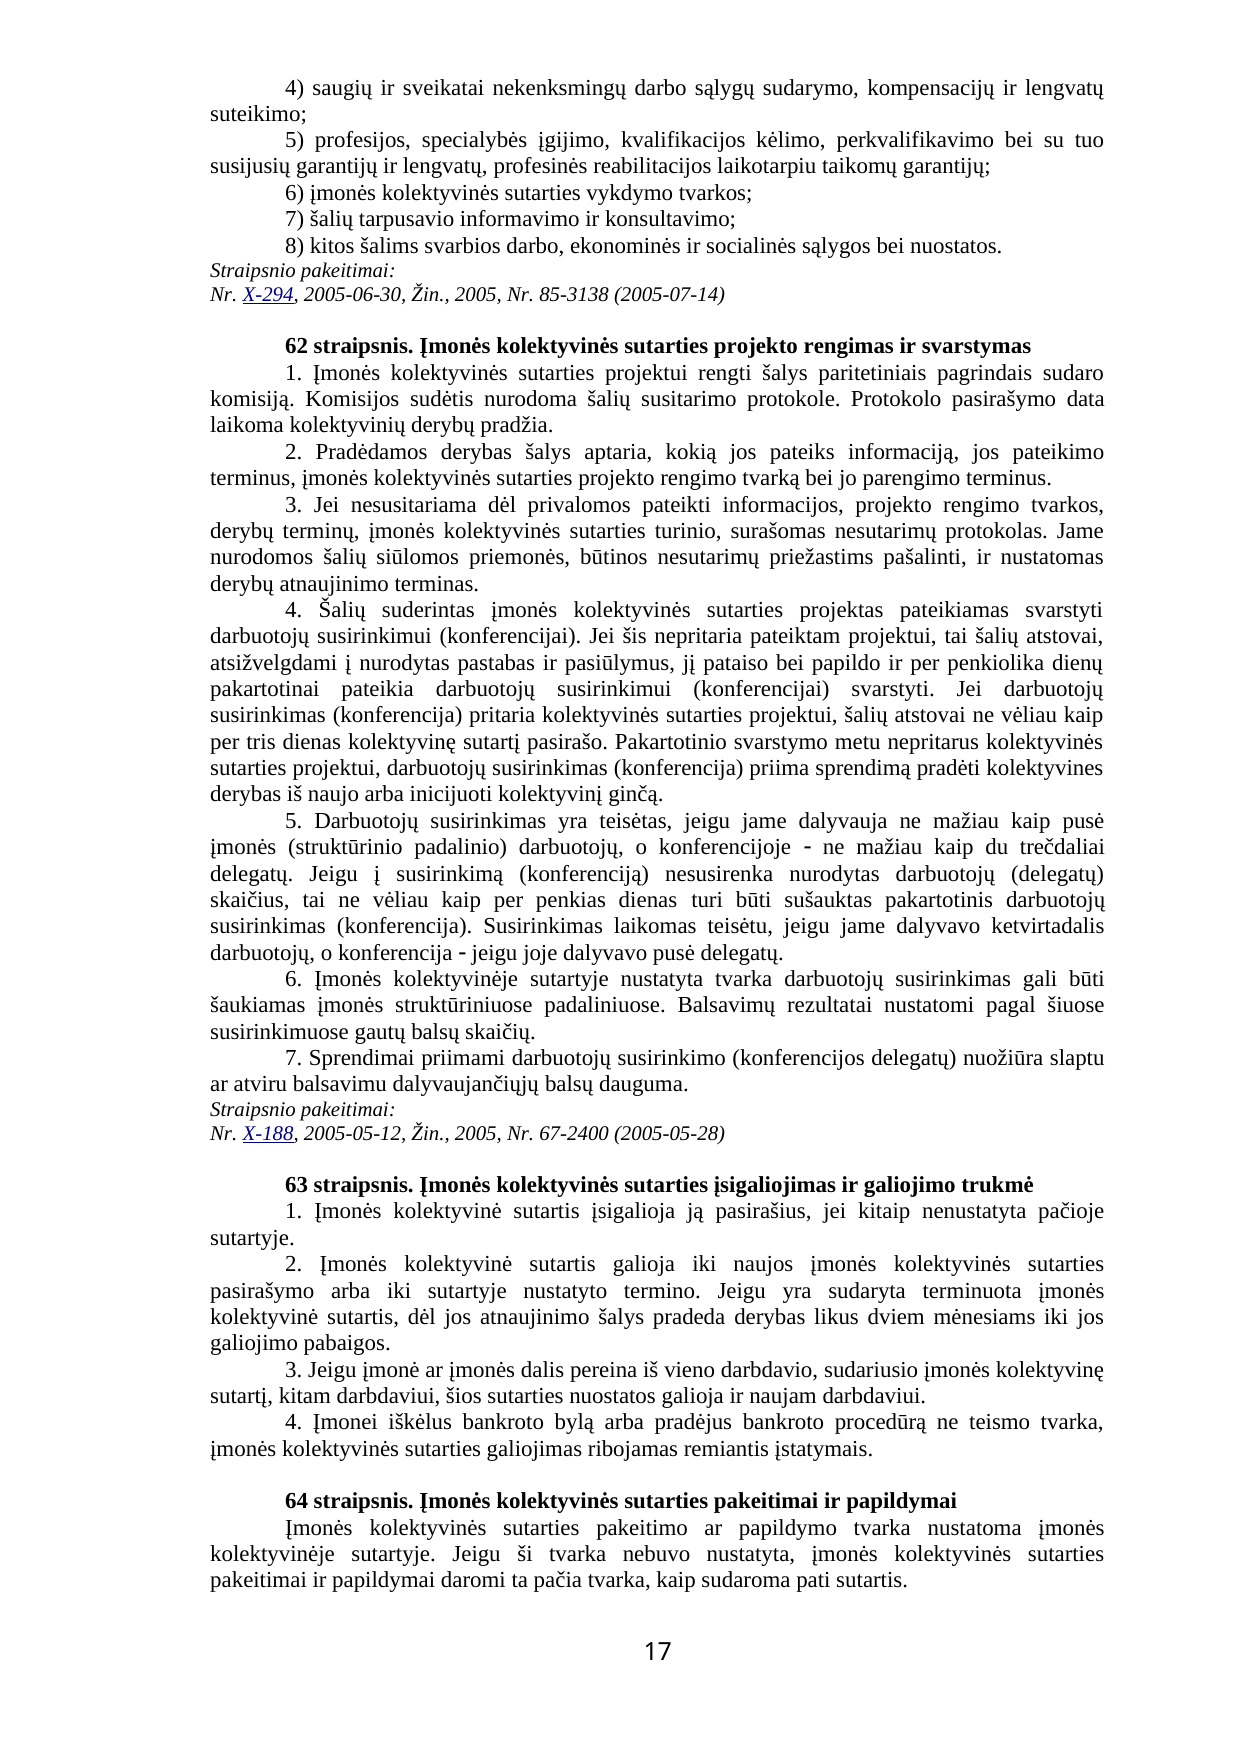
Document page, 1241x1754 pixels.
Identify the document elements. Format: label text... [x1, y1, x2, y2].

text 8) kitos šalims svarbios darbo, ekonominės ir socialinės sąlygos bei nuostatos. [210, 232, 1106, 258]
text 1. įmonės kolektyvinė sutartis įsigalioja ją pasirašius, jei kitaip nenustatyta pačioje sutartyje. [210, 1198, 1106, 1250]
text Straipsnio pakeitimai: [210, 1097, 1106, 1121]
text 6) įmonės kolektyvinės sutarties vykdymo tvarkos; [210, 179, 1106, 205]
text 62 straipsnis. Įmonės kolektyvinės sutarties projekto rengimas ir svarstymas [285, 332, 1106, 359]
text 2. Pradėdamos derybas šalys aptaria, kokią jos pateiks informaciją, jos pateikimo terminus, įmonės kolektyvinės sutarties projekto rengimo tvarką bei jo parengimo terminus. [210, 438, 1106, 491]
text 2. įmonės kolektyvinė sutartis galioja iki naujos įmonės kolektyvinės sutarties pasirašymo arba iki sutartyje nustatyto termino. Jeigu yra sudaryta terminuota įmonės kolektyvinė sutartis, dėl jos atnaujinimo šalys pradeda derybas likus dviem mėnesiams iki jos galiojimo pabaigos. [210, 1250, 1106, 1356]
text 3. Jeigu įmonė ar įmonės dalis pereina iš vieno darbdavio, sudariusio įmonės kolektyvinę sutartį, kitam darbdaviui, šios sutarties nuostatos galioja ir naujam darbdaviui. [210, 1356, 1106, 1408]
text 64 straipsnis. Įmonės kolektyvinės sutarties pakeitimai ir papildymai [210, 1487, 1106, 1514]
text 7) šalių tarpusavio informavimo ir konsultavimo; [210, 205, 1106, 232]
text 3. Jei nesusitariama dėl privalomos pateikti informacijos, projekto rengimo tvarkos, derybų terminų, įmonės kolektyvinės sutarties turinio, surašomas nesutarimų protokolas. Jame nurodomos šalių siūlomos priemonės, būtinos nesutarimų priežastims pašalinti, ir nustatomas derybų atnaujinimo terminas. [210, 491, 1106, 596]
text 4. Įmonei iškėlus bankroto bylą arba pradėjus bankroto procedūrą ne teismo tvarka, įmonės kolektyvinės sutarties galiojimas ribojamas remiantis įstatymais. [210, 1408, 1106, 1461]
text 4) saugių ir sveikatai nekenksmingų darbo sąlygų sudarymo, kompensacijų ir lengvatų suteikimo; [210, 73, 1106, 126]
text 4. Šalių suderintas įmonės kolektyvinės sutarties projektas pateikiamas svarstyti darbuotojų susirinkimui (konferencijai). Jei šis nepritaria pateiktam projektui, tai šalių atstovai, atsižvelgdami į nurodytas pastabas ir pasiūlymus, jį pataiso bei papildo ir per penkiolika dienų pakartotinai pateikia darbuotojų susirinkimui (konferencijai) svarstyti. Jei darbuotojų susirinkimas (konferencija) pritaria kolektyvinės sutarties projektui, šalių atstovai ne vėliau kaip per tris dienas kolektyvinę sutartį pasirašo. Pakartotinio svarstymo metu nepritarus kolektyvinės sutarties projektui, darbuotojų susirinkimas (konferencija) priima sprendimą pradėti kolektyvines derybas iš naujo arba inicijuoti kolektyvinį ginčą. [210, 596, 1104, 807]
text 5) profesijos, specialybės įgijimo, kvalifikacijos kėlimo, perkvalifikavimo bei su tuo susijusių garantijų ir lengvatų, profesinės reabilitacijos laikotarpiu taikomų garantijų; [210, 126, 1106, 179]
text 1. Įmonės kolektyvinės sutarties projektui rengti šalys paritetiniais pagrindais sudaro komisiją. Komisijos sudėtis nurodoma šalių susitarimo protokole. Protokolo pasirašymo data laikoma kolektyvinių derybų pradžia. [210, 359, 1106, 438]
text 7. Sprendimai priimami darbuotojų susirinkimo (konferencijos delegatų) nuožiūra slaptu ar atviru balsavimu dalyvaujančiųjų balsų dauguma. [210, 1044, 1106, 1097]
text įmonės kolektyvinės sutarties pakeitimo ar papildymo tvarka nustatoma įmonės kolektyvinėje sutartyje. Jeigu ši tvarka nebuvo nustatyta, įmonės kolektyvinės sutarties pakeitimai ir papildymai daromi ta pačia tvarka, kaip sudaroma pati sutartis. [210, 1514, 1106, 1593]
text Nr. X-294, 2005-06-30, Žin., 2005, Nr. 85-3138 (2005-07-14) [210, 282, 1106, 306]
text 63 straipsnis. Įmonės kolektyvinės sutarties įsigaliojimas ir galiojimo trukmė [285, 1171, 1106, 1198]
text Straipsnio pakeitimai: [210, 258, 1106, 282]
text 6. įmonės kolektyvinėje sutartyje nustatyta tvarka darbuotojų susirinkimas gali būti šaukiamas įmonės struktūriniuose padaliniuose. Balsavimų rezultatai nustatomi pagal šiuose susirinkimuose gautų balsų skaičių. [210, 965, 1106, 1044]
text Nr. X-188, 2005-05-12, Žin., 2005, Nr. 67-2400 (2005-05-28) [210, 1121, 1106, 1145]
text 5. Darbuotojų susirinkimas yra teisėtas, jeigu jame dalyvauja ne mažiau kaip pusė įmonės (struktūrinio padalinio) darbuotojų, o konferencijoje  ne mažiau kaip du trečdaliai delegatų. Jeigu į susirinkimą (konferenciją) nesusirenka nurodytas darbuotojų (delegatų) skaičius, tai ne vėliau kaip per penkias dienas turi būti sušauktas pakartotinis darbuotojų susirinkimas (konferencija). Susirinkimas laikomas teisėtu, jeigu jame dalyvavo ketvirtadalis darbuotojų, o konferencija  jeigu joje dalyvavo pusė delegatų. [210, 807, 1106, 965]
